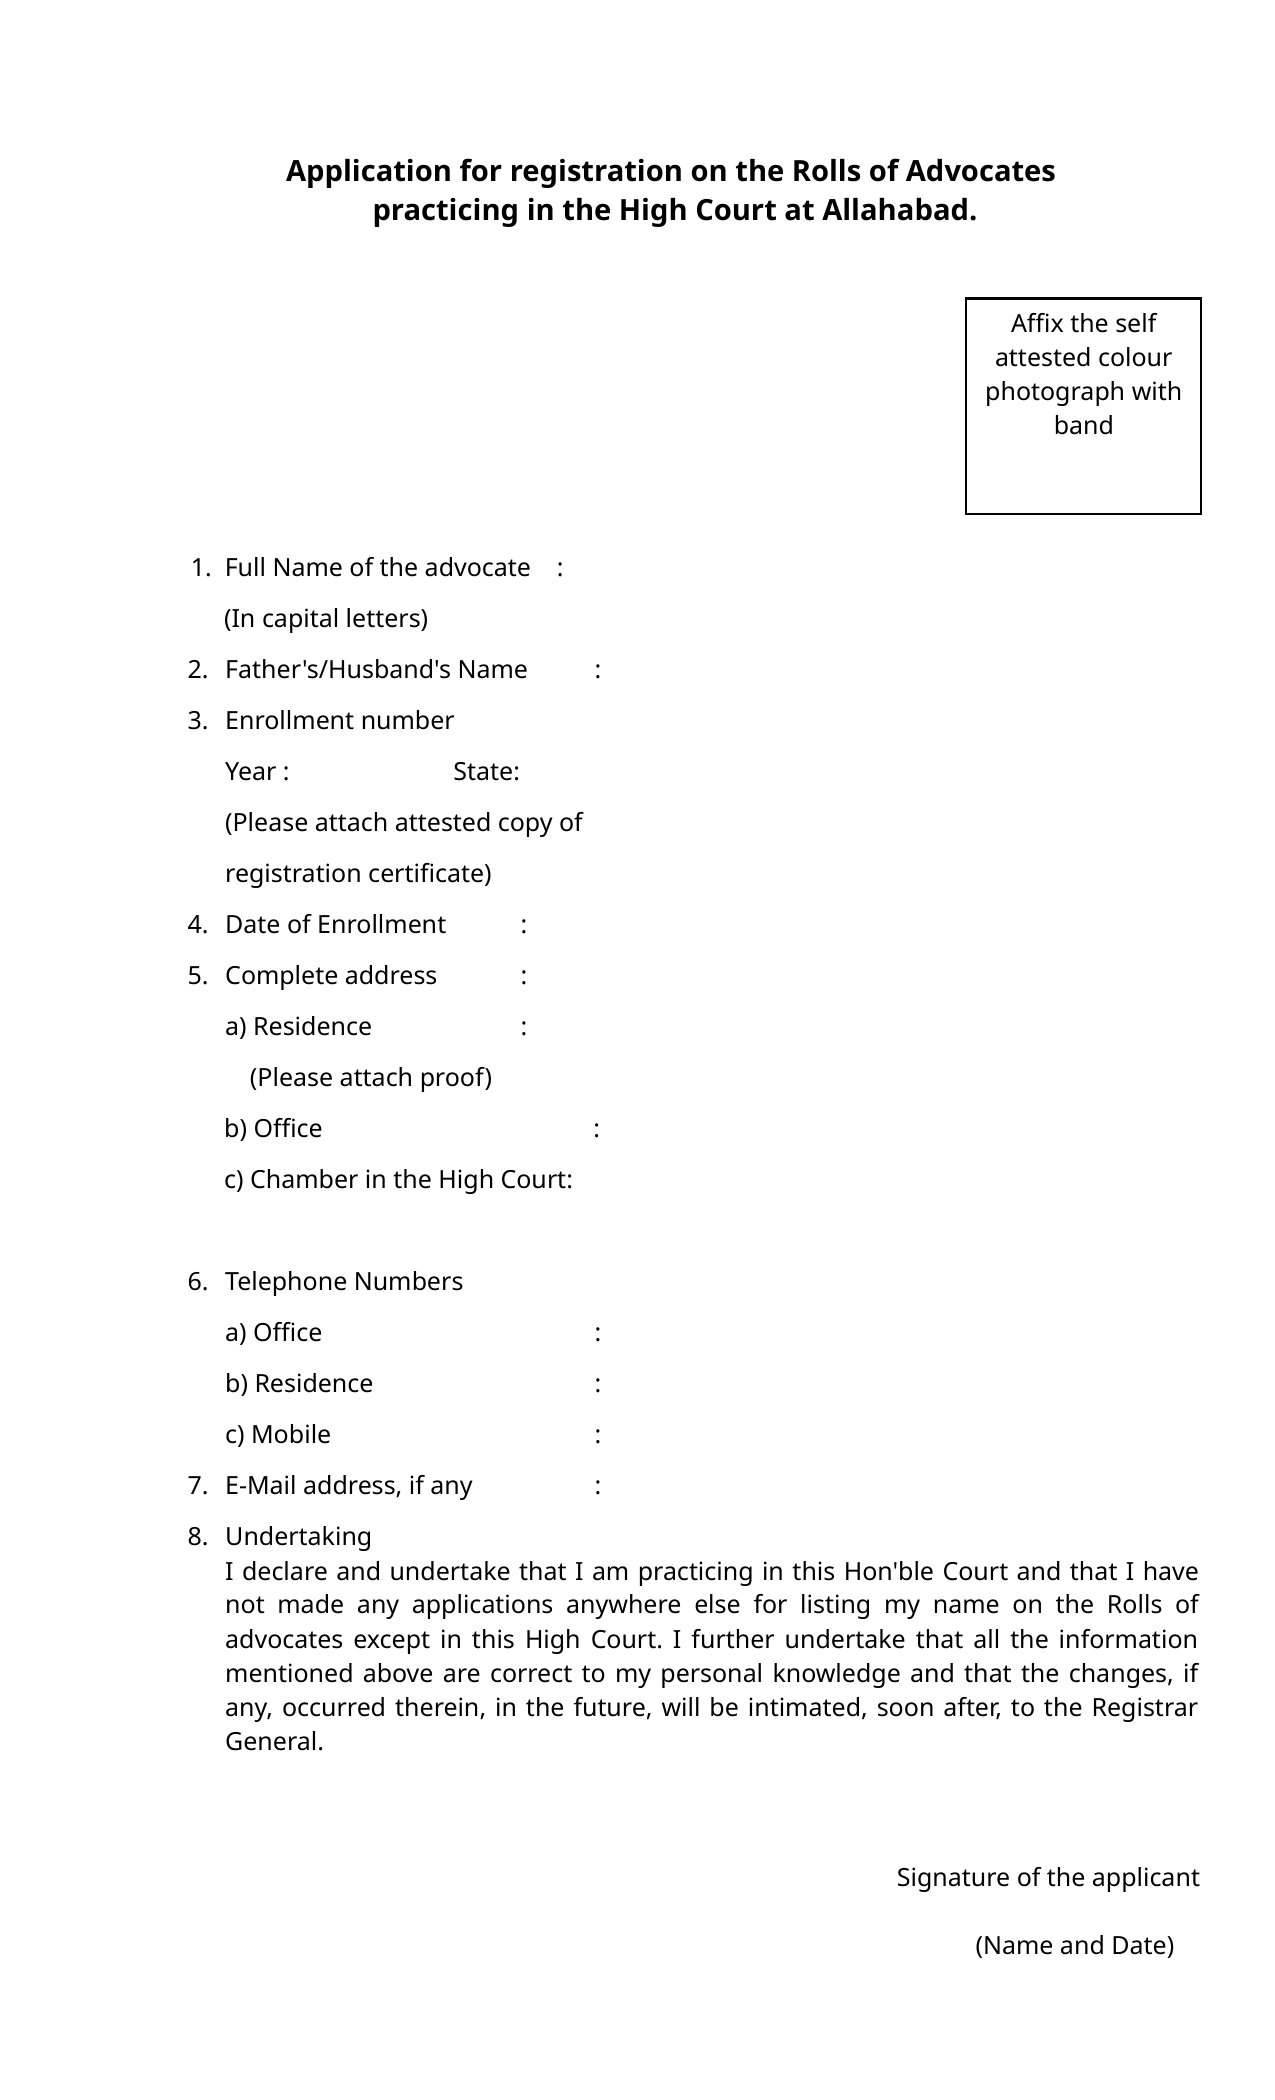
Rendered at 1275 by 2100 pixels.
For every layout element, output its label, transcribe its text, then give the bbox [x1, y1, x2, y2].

list Enrollment number [187, 702, 1200, 736]
list c) Mobile : [187, 1417, 1200, 1451]
text Application for registration on the Rolls of Advocates [150, 150, 1200, 190]
text (In capital letters) [150, 600, 1200, 634]
text c) Chamber in the High Court: [150, 1162, 1200, 1196]
list Complete address : [187, 958, 1200, 992]
text (Name and Date) [150, 1928, 1200, 1962]
list a) Residence : [187, 1009, 1200, 1043]
list Father's/Husband's Name : [187, 651, 1200, 685]
list (Please attach attested copy of [187, 804, 1200, 838]
list E-Mail address, if any : [187, 1468, 1200, 1502]
list Undertaking [187, 1519, 1200, 1553]
text 1. Full Name of the advocate : [191, 549, 1200, 583]
list Date of Enrollment : [187, 907, 1200, 941]
table_header Affix the self attested colour photograph with band [967, 300, 1200, 513]
list b) Residence : [187, 1366, 1200, 1400]
list Telephone Numbers [187, 1264, 1200, 1298]
list I declare and undertake that I am practicing in this Hon'ble Court and that I have not made any applications anywhere else for listing my name on the Rolls of advocates except in this High Court. I further undertake that all the information mentioned above are correct to my personal knowledge and that the changes, if any, occurred therein, in the future, will be intimated, soon after, to the Registrar General. [187, 1553, 1200, 1757]
list a) Office : [187, 1315, 1200, 1349]
text practicing in the High Court at Allahabad. [150, 190, 1200, 229]
text b) Office : [150, 1111, 1200, 1145]
text (Please attach proof) [150, 1060, 1200, 1094]
text Signature of the applicant [150, 1860, 1200, 1894]
list registration certificate) [187, 856, 1200, 889]
list Year : State: [187, 753, 1200, 787]
